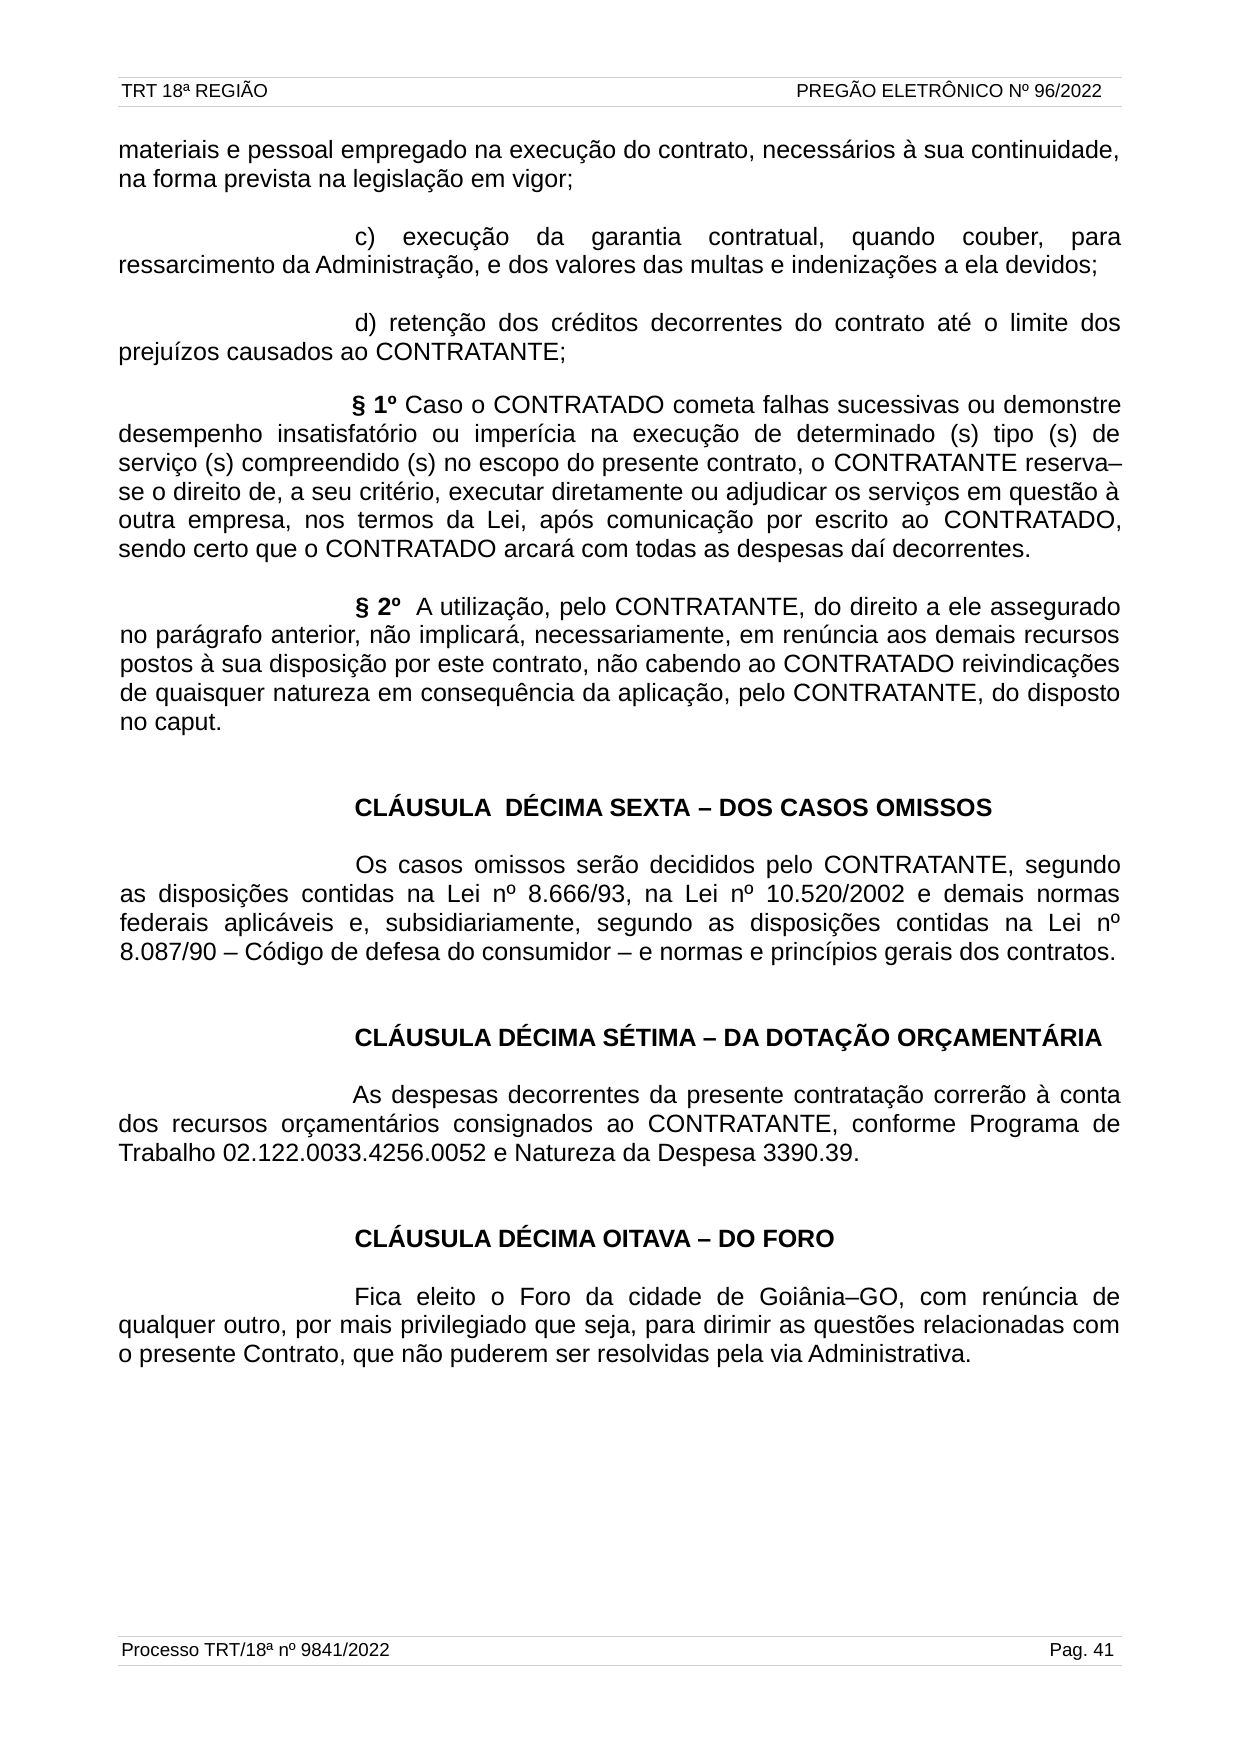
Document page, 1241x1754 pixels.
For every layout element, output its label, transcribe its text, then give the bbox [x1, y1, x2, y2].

text Os casos omissos serão decididos pelo CONTRATANTE, segundo as disposições contidas na Lei nº 8.666/93, na Lei nº 10.520/2002 e demais normas federais aplicáveis e, subsidiariamente, segundo as disposições contidas na Lei nº 8.087/90 – Código de defesa do consumidor – e normas e princípios gerais dos contratos. [119, 851, 1122, 966]
text CLÁUSULA DÉCIMA SEXTA – DOS CASOS OMISSOS [354, 793, 1122, 822]
text § 2º A utilização, pelo CONTRATANTE, do direito a ele assegurado no parágrafo anterior, não implicará, necessariamente, em renúncia aos demais recursos postos à sua disposição por este contrato, não cabendo ao CONTRATADO reivindicações de quaisquer natureza em consequência da aplicação, pelo CONTRATANTE, do disposto no caput. [119, 592, 1122, 736]
text § 1º Caso o CONTRATADO cometa falhas sucessivas ou demonstre desempenho insatisfatório ou imperícia na execução de determinado (s) tipo (s) de serviço (s) compreendido (s) no escopo do presente contrato, o CONTRATANTE reserva–se o direito de, a seu critério, executar diretamente ou adjudicar os serviços em questão à outra empresa, nos termos da Lei, após comunicação por escrito ao CONTRATADO, sendo certo que o CONTRATADO arcará com todas as despesas daí decorrentes. [118, 391, 1122, 563]
text c) execução da garantia contratual, quando couber, para ressarcimento da Administração, e dos valores das multas e indenizações a ela devidos; [118, 222, 1122, 279]
text Fica eleito o Foro da cidade de Goiânia–GO, com renúncia de qualquer outro, por mais privilegiado que seja, para dirimir as questões relacionadas com o presente Contrato, que não puderem ser resolvidas pela via Administrativa. [118, 1282, 1122, 1368]
text materiais e pessoal empregado na execução do contrato, necessários à sua continuidade, na forma prevista na legislação em vigor; [118, 136, 1122, 193]
text CLÁUSULA DÉCIMA OITAVA – DO FORO [354, 1224, 1122, 1253]
text d) retenção dos créditos decorrentes do contrato até o limite dos prejuízos causados ao CONTRATANTE; [118, 308, 1122, 366]
text CLÁUSULA DÉCIMA SÉTIMA – DA DOTAÇÃO ORÇAMENTÁRIA [354, 1023, 1122, 1052]
text As despesas decorrentes da presente contratação correrão à conta dos recursos orçamentários consignados ao CONTRATANTE, conforme Programa de Trabalho 02.122.0033.4256.0052 e Natureza da Despesa 3390.39. [118, 1081, 1122, 1167]
